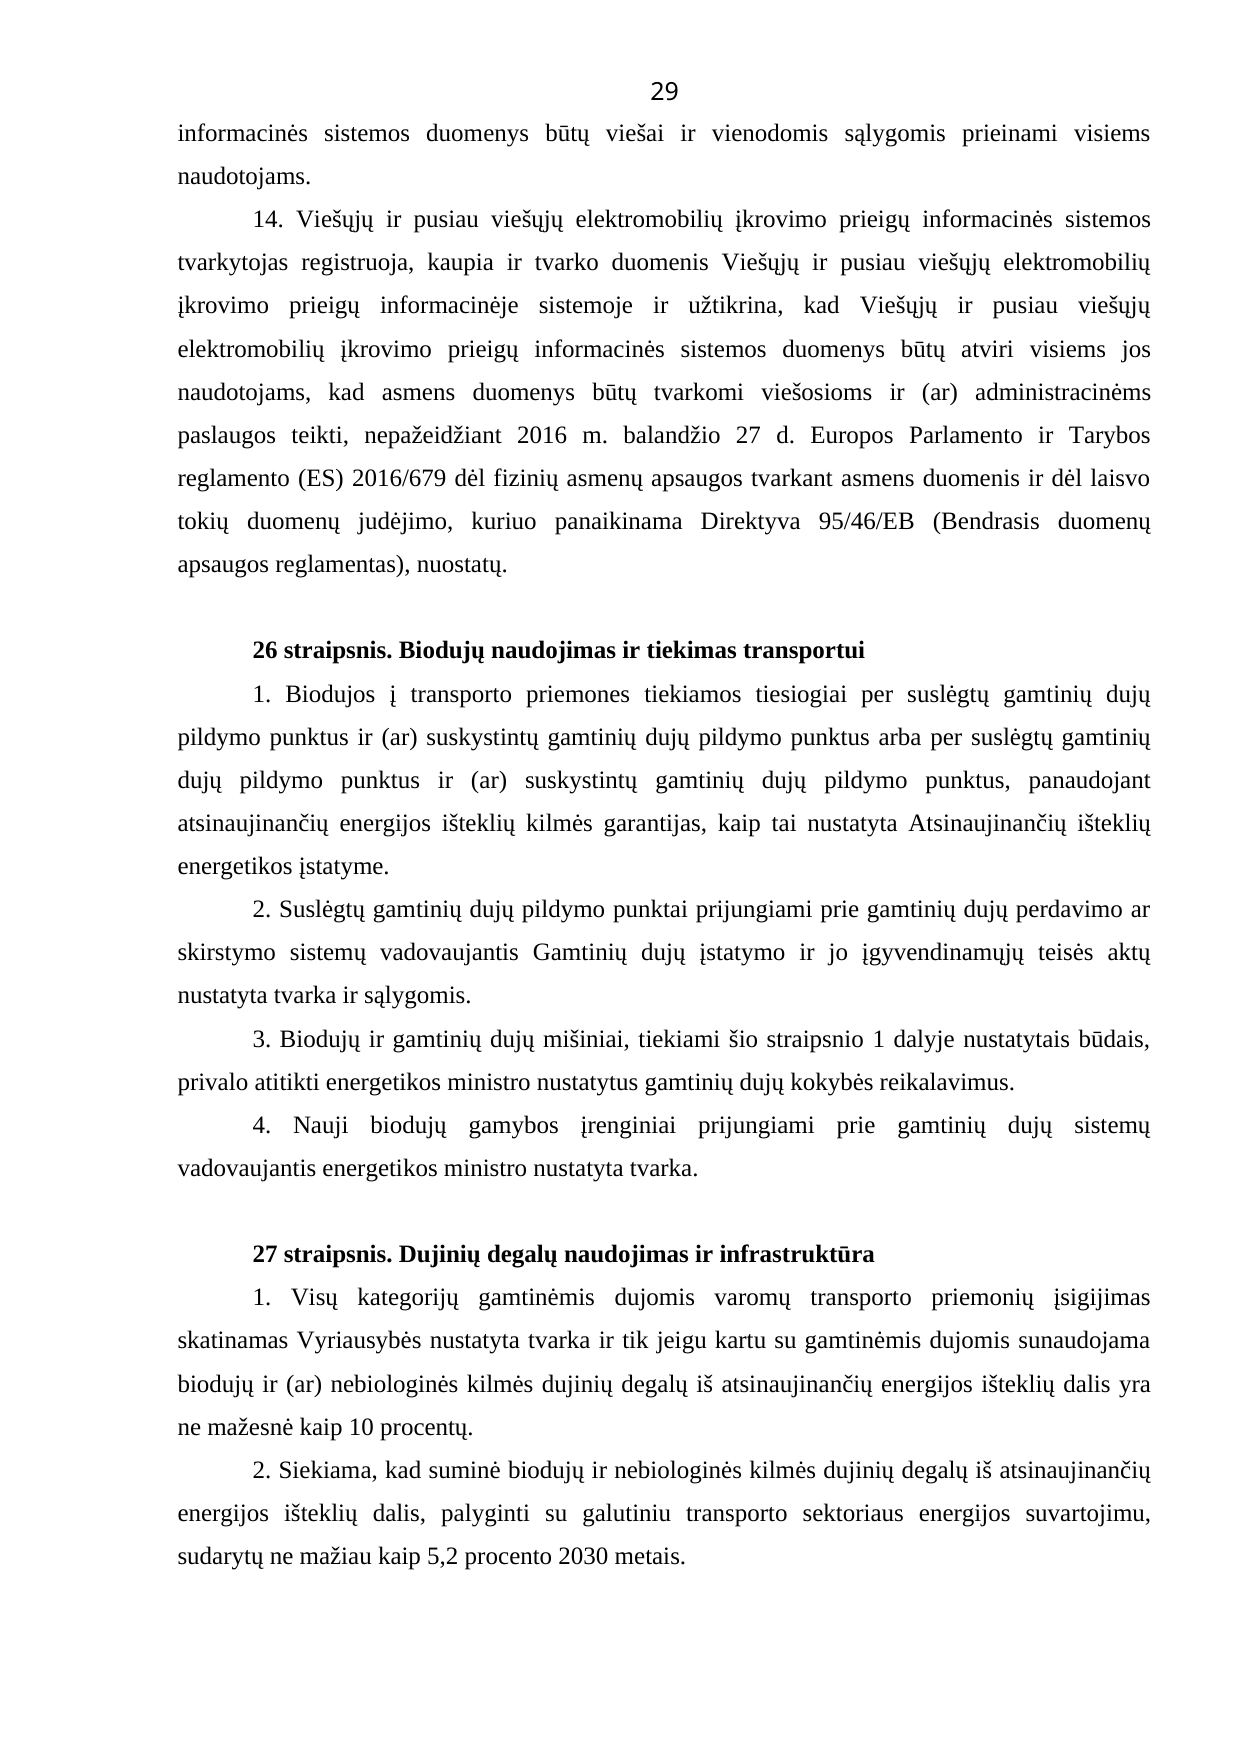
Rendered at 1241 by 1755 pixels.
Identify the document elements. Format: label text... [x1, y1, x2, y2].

text 1. Visų kategorijų gamtinėmis dujomis varomų transporto priemonių įsigijimas skatinamas Vyriausybės nustatyta tvarka ir tik jeigu kartu su gamtinėmis dujomis sunaudojama biodujų ir (ar) nebiologinės kilmės dujinių degalų iš atsinaujinančių energijos išteklių dalis yra ne mažesnė kaip 10 procentų. [177, 1282, 1152, 1441]
text informacinės sistemos duomenys būtų viešai ir vienodomis sąlygomis prieinami visiems naudotojams. [177, 118, 1152, 190]
text 26 straipsnis. Biodujų naudojimas ir tiekimas transportui [177, 636, 1152, 664]
text 27 straipsnis. Dujinių degalų naudojimas ir infrastruktūra [177, 1239, 1152, 1268]
text 14. Viešųjų ir pusiau viešųjų elektromobilių įkrovimo prieigų informacinės sistemos tvarkytojas registruoja, kaupia ir tvarko duomenis Viešųjų ir pusiau viešųjų elektromobilių įkrovimo prieigų informacinėje sistemoje ir užtikrina, kad Viešųjų ir pusiau viešųjų elektromobilių įkrovimo prieigų informacinės sistemos duomenys būtų atviri visiems jos naudotojams, kad asmens duomenys būtų tvarkomi viešosioms ir (ar) administracinėms paslaugos teikti, nepažeidžiant 2016 m. balandžio 27 d. Europos Parlamento ir Tarybos reglamento (ES) 2016/679 dėl fizinių asmenų apsaugos tvarkant asmens duomenis ir dėl laisvo tokių duomenų judėjimo, kuriuo panaikinama Direktyva 95/46/EB (Bendrasis duomenų apsaugos reglamentas), nuostatų. [177, 204, 1152, 578]
text 2. Siekiama, kad suminė biodujų ir nebiologinės kilmės dujinių degalų iš atsinaujinančių energijos išteklių dalis, palyginti su galutiniu transporto sektoriaus energijos suvartojimu, sudarytų ne mažiau kaip 5,2 procento 2030 metais. [177, 1455, 1152, 1570]
text 3. Biodujų ir gamtinių dujų mišiniai, tiekiami šio straipsnio 1 dalyje nustatytais būdais, privalo atitikti energetikos ministro nustatytus gamtinių dujų kokybės reikalavimus. [177, 1024, 1152, 1096]
text 4. Nauji biodujų gamybos įrenginiai prijungiami prie gamtinių dujų sistemų vadovaujantis energetikos ministro nustatyta tvarka. [177, 1110, 1152, 1182]
text 1. Biodujos į transporto priemones tiekiamos tiesiogiai per suslėgtų gamtinių dujų pildymo punktus ir (ar) suskystintų gamtinių dujų pildymo punktus arba per suslėgtų gamtinių dujų pildymo punktus ir (ar) suskystintų gamtinių dujų pildymo punktus, panaudojant atsinaujinančių energijos išteklių kilmės garantijas, kaip tai nustatyta Atsinaujinančių išteklių energetikos įstatyme. [177, 679, 1152, 880]
text 2. Suslėgtų gamtinių dujų pildymo punktai prijungiami prie gamtinių dujų perdavimo ar skirstymo sistemų vadovaujantis Gamtinių dujų įstatymo ir jo įgyvendinamųjų teisės aktų nustatyta tvarka ir sąlygomis. [177, 894, 1152, 1009]
